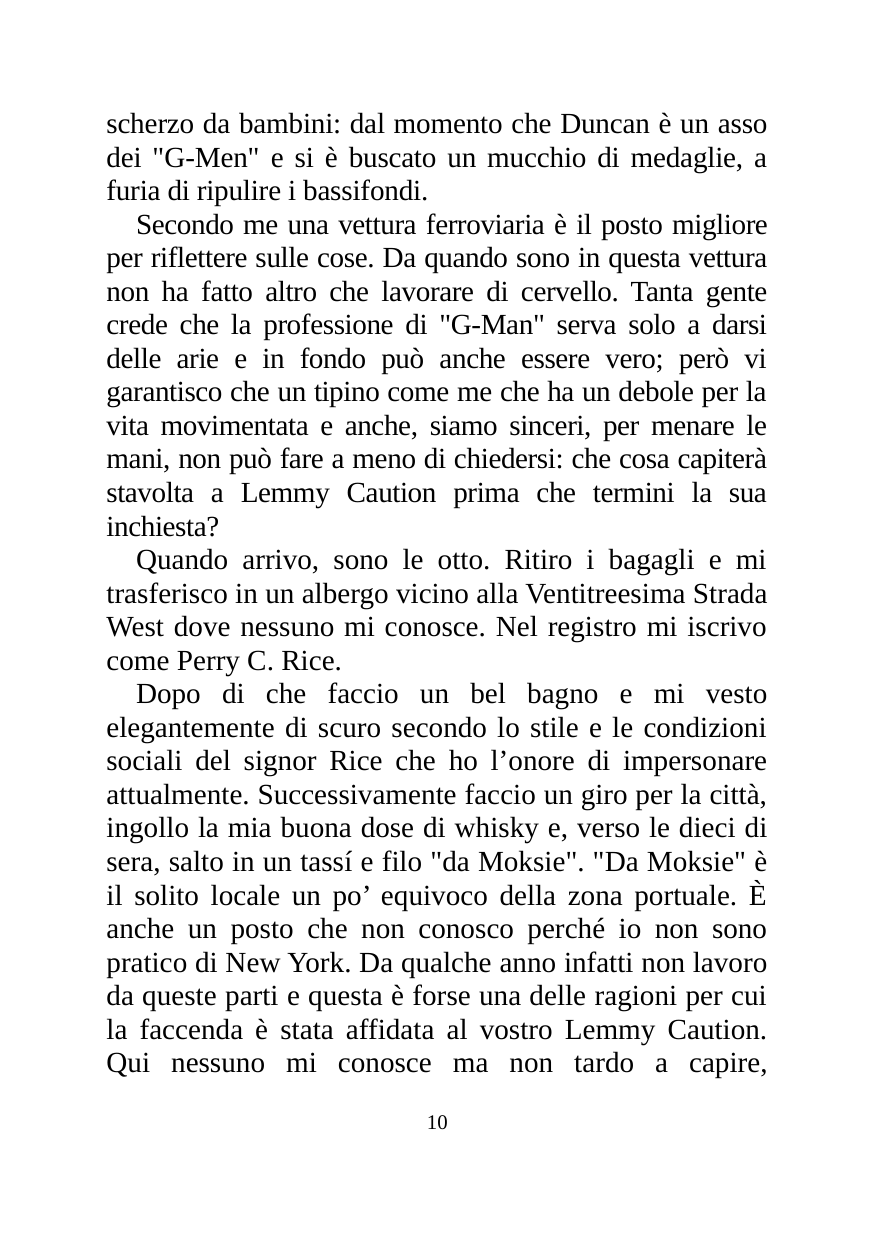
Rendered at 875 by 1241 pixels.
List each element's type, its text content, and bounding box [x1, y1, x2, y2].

text Secondo me una vettura ferroviaria è il posto migliore per riflettere sulle cose. Da quando sono in questa vettura non ha fatto altro che lavorare di cervello. Tanta gente crede che la professione di "G-Man" serva solo a darsi delle arie e in fondo può anche essere vero; però vi garantisco che un tipino come me che ha un debole per la vita movimentata e anche, siamo sinceri, per menare le mani, non può fare a meno di chiedersi: che cosa capiterà stavolta a Lemmy Caution prima che termini la sua inchiesta? [106, 207, 768, 542]
text scherzo da bambini: dal momento che Duncan è un asso dei "G-Men" e si è buscato un mucchio di medaglie, a furia di ripulire i bassifondi. [106, 106, 768, 207]
text Quando arrivo, sono le otto. Ritiro i bagagli e mi trasferisco in un albergo vicino alla Ventitreesima Strada West dove nessuno mi conosce. Nel registro mi iscrivo come Perry C. Rice. [106, 542, 768, 676]
text Dopo di che faccio un bel bagno e mi vesto elegantemente di scuro secondo lo stile e le condizioni sociali del signor Rice che ho l’onore di impersonare attualmente. Successivamente faccio un giro per la città, ingollo la mia buona dose di whisky e, verso le dieci di sera, salto in un tassí e filo "da Moksie". "Da Moksie" è il solito locale un po’ equivoco della zona portuale. È anche un posto che non conosco perché io non sono pratico di New York. Da qualche anno infatti non lavoro da queste parti e questa è forse una delle ragioni per cui la faccenda è stata affidata al vostro Lemmy Caution. Qui nessuno mi conosce ma non tardo a capire, [106, 676, 768, 1079]
